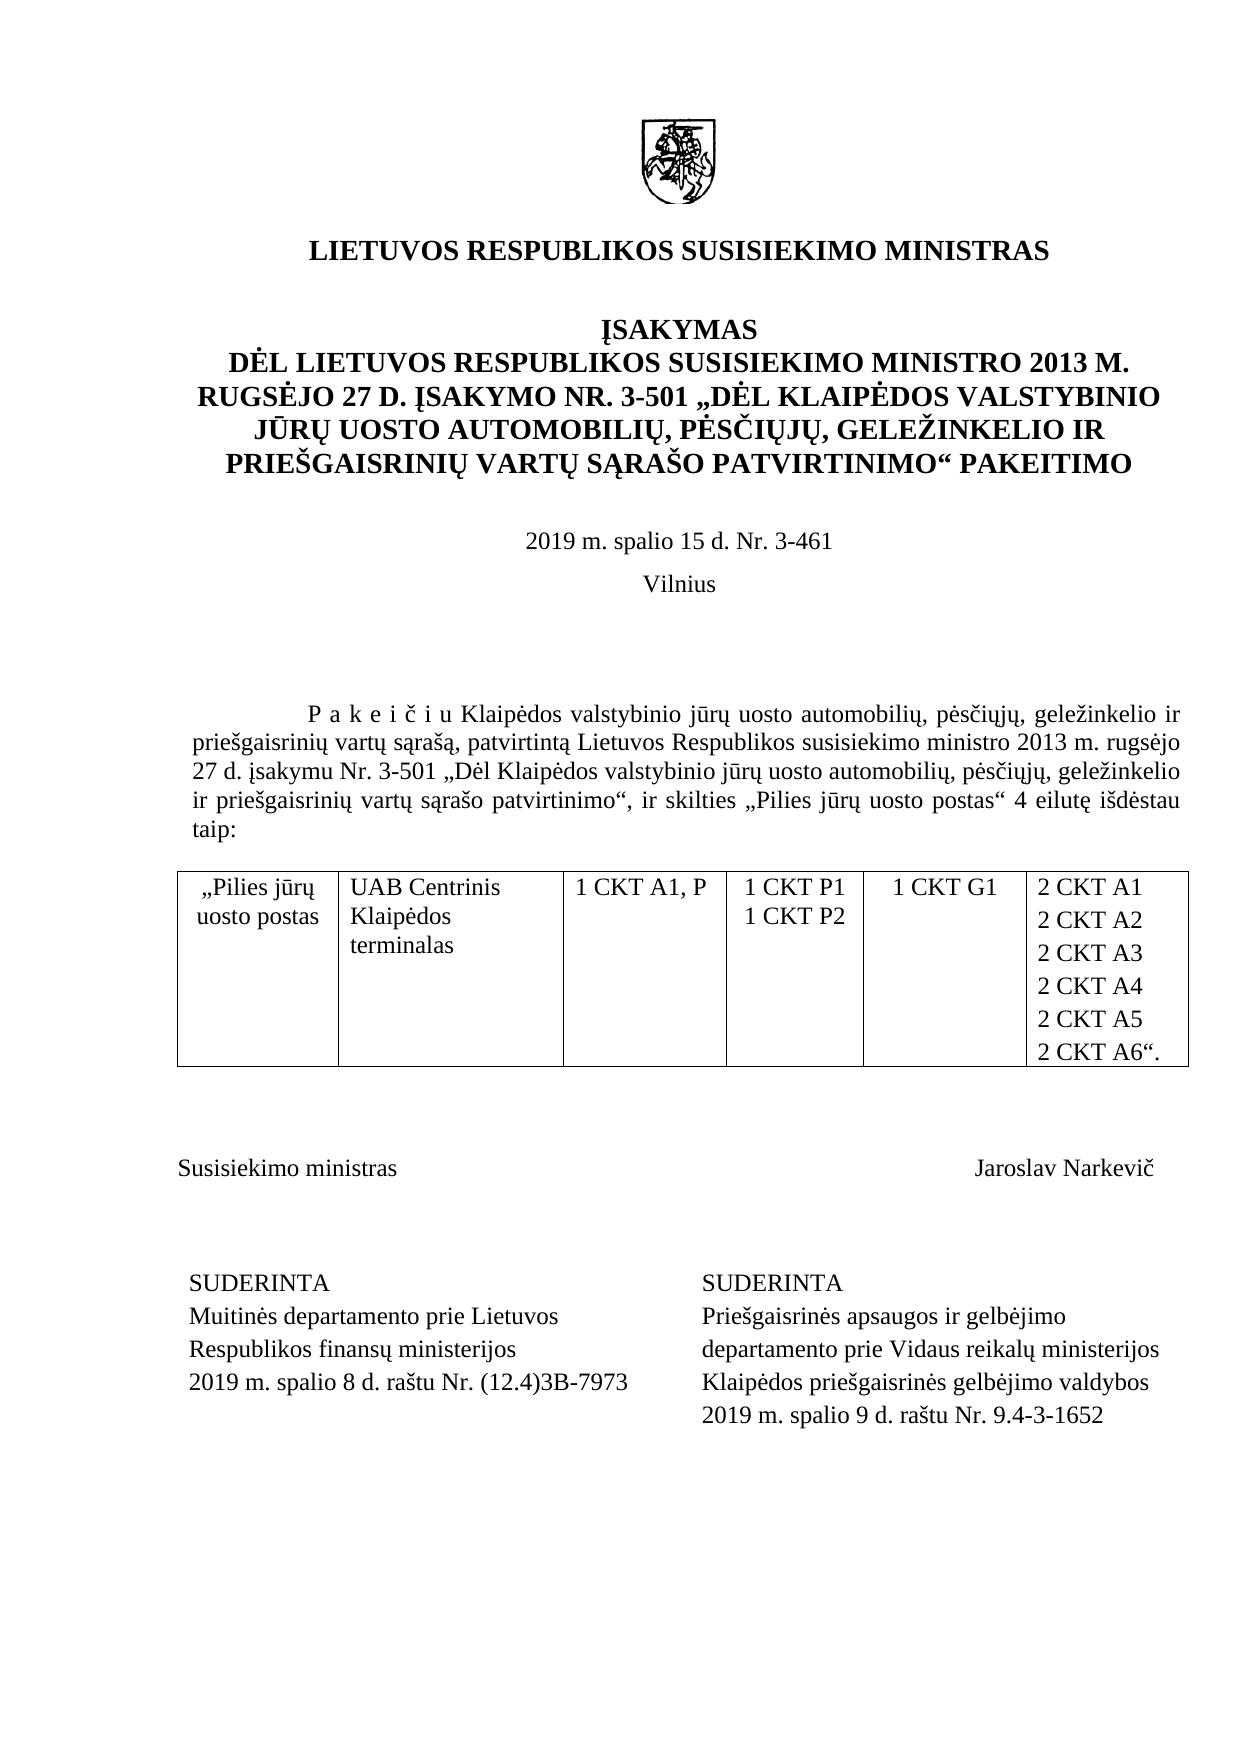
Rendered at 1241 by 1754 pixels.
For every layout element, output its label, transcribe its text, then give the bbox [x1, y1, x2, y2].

table_header SUDERINTA Muitinės departamento prie Lietuvos Respublikos finansų ministerijos 2019 m. spalio 8 d. raštu Nr. (12.4)3B-7973 [177, 1269, 690, 1433]
table_header SUDERINTA Priešgaisrinės apsaugos ir gelbėjimo departamento prie Vidaus reikalų ministerijos Klaipėdos priešgaisrinės gelbėjimo valdybos 2019 m. spalio 9 d. raštu Nr. 9.4-3-1652 [690, 1269, 1204, 1433]
text Vilnius [177, 569, 1181, 598]
table_header UAB Centrinis Klaipėdos terminalas [339, 872, 563, 1066]
text 2019 m. spalio 15 d. Nr. 3-461 [177, 526, 1181, 555]
text DĖL LIETUVOS RESPUBLIKOS SUSISIEKIMO MINISTRO 2013 M. RUGSĖJO 27 D. ĮSAKYMO NR. 3-501 „DĖL KLAIPĖDOS VALSTYBINIO JŪRŲ UOSTO AUTOMOBILIŲ, PĖSČIŲJŲ, GELEŽINKELIO IR PRIEŠGAISRINIŲ VARTŲ SĄRAŠO PATVIRTINIMO“ PAKEITIMO [177, 345, 1181, 479]
text ĮSAKYMAS [177, 312, 1181, 345]
table_header 1 CKT P1 1 CKT P2 [727, 872, 863, 1066]
table_header „Pilies jūrų uosto postas [178, 872, 338, 1066]
table_header 1 CKT G1 [864, 872, 1026, 1066]
text P a k e i č i u Klaipėdos valstybinio jūrų uosto automobilių, pėsčiųjų, geležinkelio ir priešgaisrinių vartų sąrašą, patvirtintą Lietuvos Respublikos susisiekimo ministro 2013 m. rugsėjo 27 d. įsakymu Nr. 3-501 „Dėl Klaipėdos valstybinio jūrų uosto automobilių, pėsčiųjų, geležinkelio ir priešgaisrinių vartų sąrašo patvirtinimo“, ir skilties „Pilies jūrų uosto postas“ 4 eilutę išdėstau taip: [192, 699, 1181, 842]
table_header 2 CKT A1 2 CKT A2 2 CKT A3 2 CKT A4 2 CKT A5 2 CKT A6“. [1027, 872, 1188, 1066]
text LIETUVOS RESPUBLIKOS SUSISIEKIMO MINISTRAS [177, 233, 1181, 266]
table_header 1 CKT A1, P [564, 872, 726, 1066]
text Susisiekimo ministras Jaroslav Narkevič [177, 1153, 1181, 1182]
